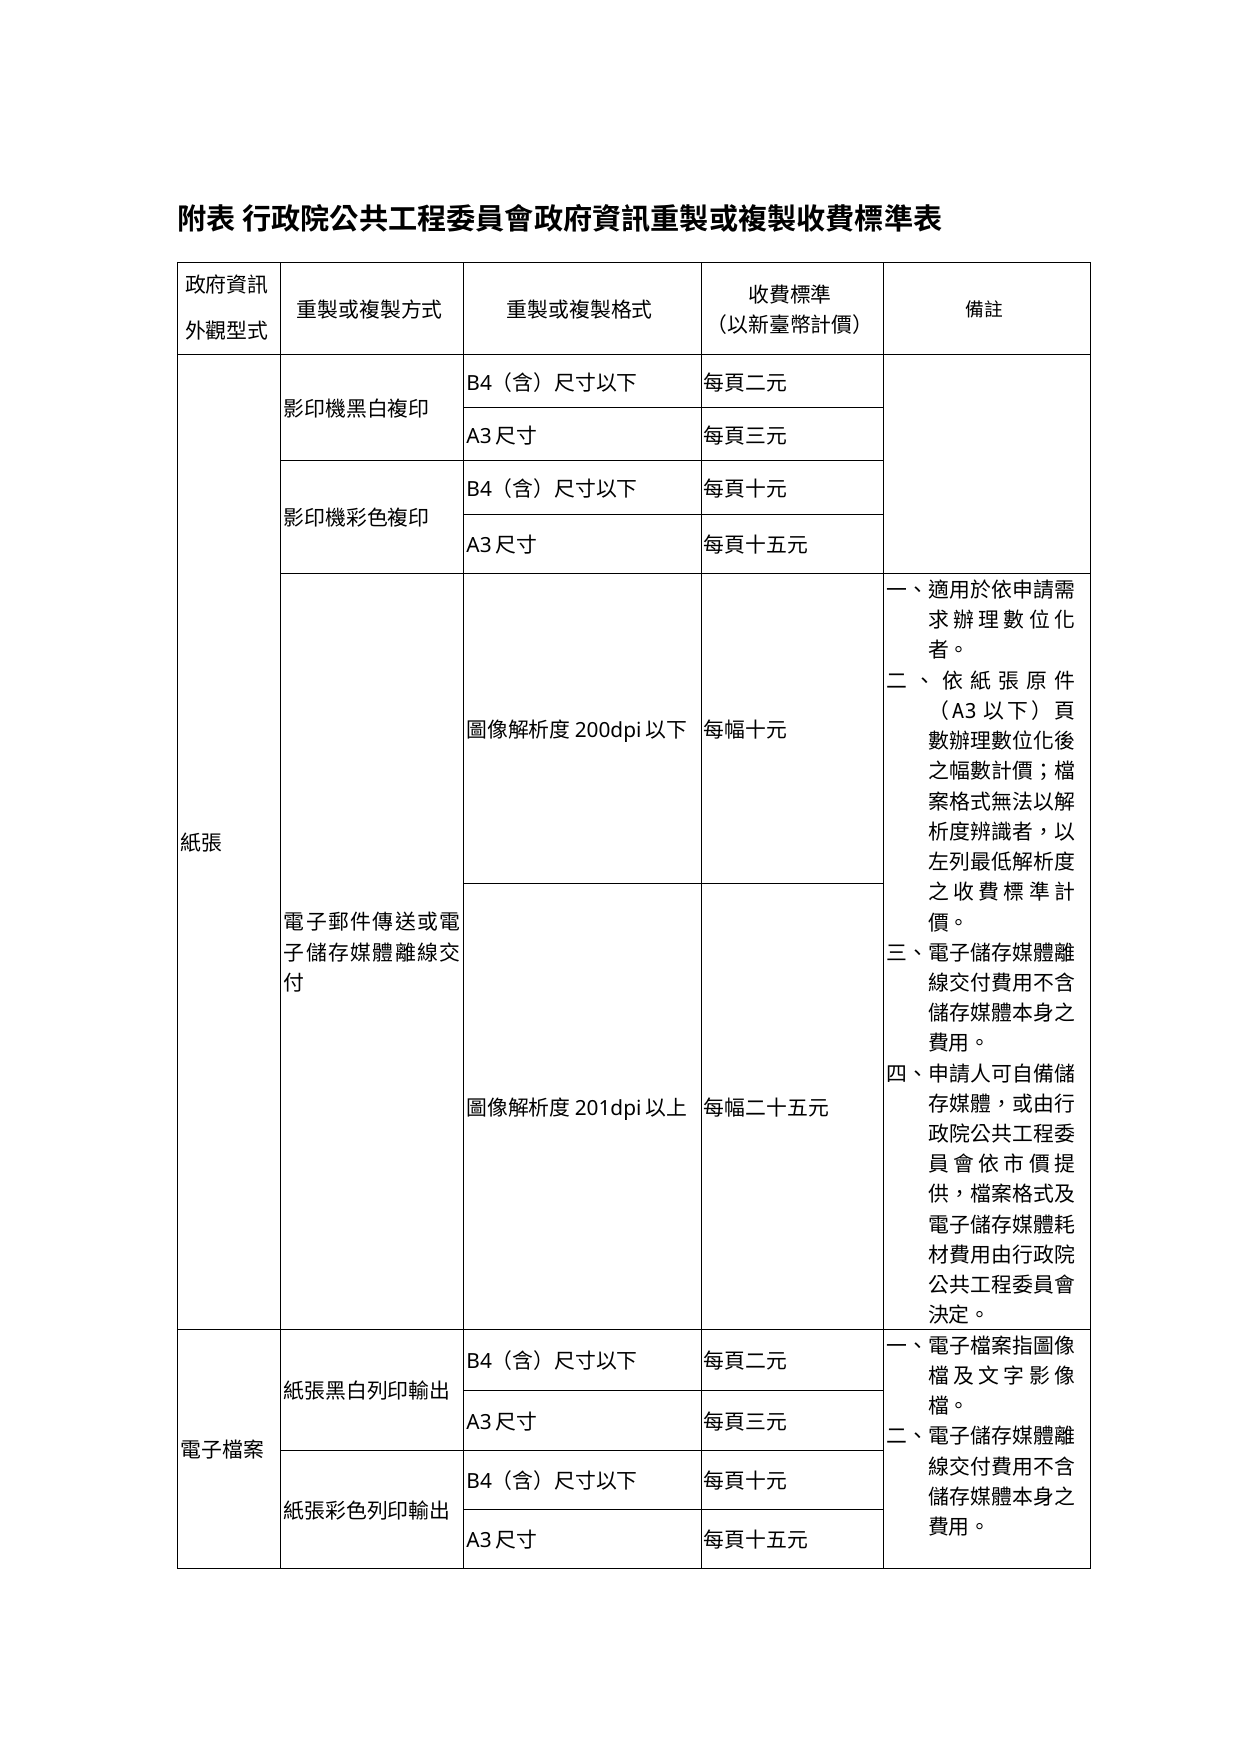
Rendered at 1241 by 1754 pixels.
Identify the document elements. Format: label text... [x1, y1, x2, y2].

table_cell 每頁十五元 [702, 515, 883, 573]
table_cell 紙張 [178, 355, 280, 1329]
table_cell B4（含）尺寸以下 [464, 461, 701, 513]
table_cell 每頁二元 [702, 355, 883, 407]
table_cell 每頁三元 [702, 1391, 883, 1449]
table_cell 紙張彩色列印輸出 [281, 1451, 463, 1568]
table_cell 紙張黑白列印輸出 [281, 1330, 463, 1449]
table_cell 每頁三元 [702, 408, 883, 460]
table_cell A3尺寸 [464, 515, 701, 573]
table_cell B4（含）尺寸以下 [464, 355, 701, 407]
table_header 收費標準 （以新臺幣計價） [702, 263, 883, 354]
table_cell 每頁十元 [702, 461, 883, 513]
table_cell 每幅二十五元 [702, 884, 883, 1329]
table_header 政府資訊 外觀型式 [178, 263, 280, 354]
table_cell 圖像解析度200dpi以下 [464, 574, 701, 883]
table_cell 影印機黑白複印 [281, 355, 463, 460]
text 附表 行政院公共工程委員會政府資訊重製或複製收費標準表 [177, 196, 1093, 238]
table_cell A3尺寸 [464, 408, 701, 460]
table_cell 一、電子檔案指圖像檔及文字影像檔。 二、電子儲存媒體離線交付費用不含儲存媒體本身之費用。 三、申請人可自備儲存媒體，或由行政院公共工程委員會依市價提供，檔案格式及電子儲存媒體耗材費用由行政院公共工程委員會決定。 [884, 1330, 1090, 1568]
table_cell A3尺寸 [464, 1391, 701, 1449]
table_cell 電子檔案 [178, 1330, 280, 1568]
table_cell 每頁十元 [702, 1451, 883, 1509]
table_cell B4（含）尺寸以下 [464, 1451, 701, 1509]
table_cell 一、適用於依申請需求辦理數位化者。 二、依紙張原件（A3以下）頁數辦理數位化後之幅數計價；檔案格式無法以解析度辨識者，以左列最低解析度之收費標準計價。 三、電子儲存媒體離線交付費用不含儲存媒體本身之費用。 四、申請人可自備儲存媒體，或由行政院公共工程委員會依市價提供，檔案格式及電子儲存媒體耗材費用由行政院公共工程委員會決定。 [884, 574, 1090, 1329]
table_cell 圖像解析度201dpi以上 [464, 884, 701, 1329]
table_cell 影印機彩色複印 [281, 461, 463, 573]
table_header 重製或複製格式 [464, 263, 701, 354]
table_cell 每頁二元 [702, 1330, 883, 1390]
table_header 重製或複製方式 [281, 263, 463, 354]
table_cell 電子郵件傳送或電子儲存媒體離線交付 [281, 574, 463, 1329]
table_cell 每幅十元 [702, 574, 883, 883]
table_cell [884, 355, 1090, 573]
table_cell B4（含）尺寸以下 [464, 1330, 701, 1390]
table_cell A3尺寸 [464, 1510, 701, 1568]
table_header 備註 [884, 263, 1090, 354]
table_cell 每頁十五元 [702, 1510, 883, 1568]
